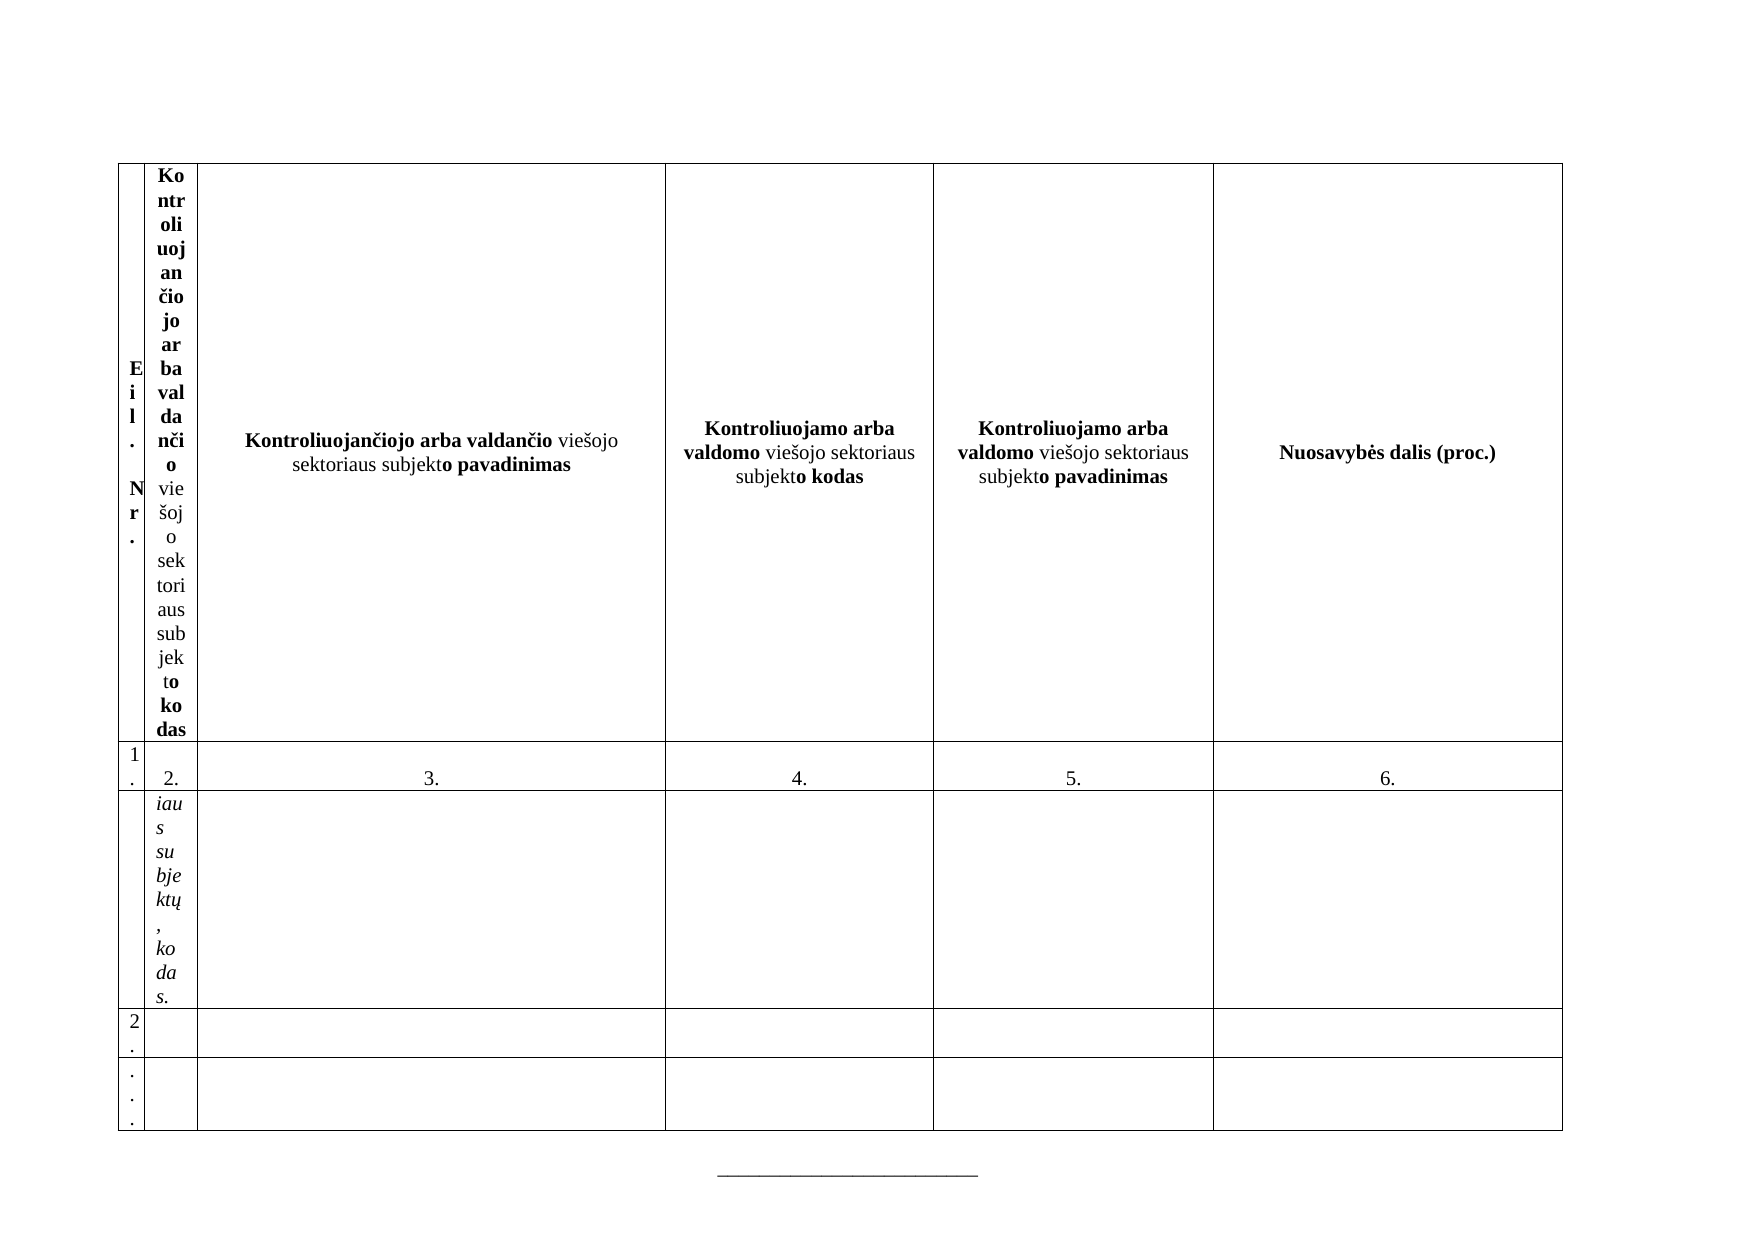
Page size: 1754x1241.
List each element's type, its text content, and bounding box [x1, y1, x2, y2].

table_cell [666, 1009, 933, 1057]
table_cell iaus subjektų, kodas. [145, 791, 197, 1008]
table_cell [934, 1009, 1213, 1057]
table_cell [934, 1058, 1213, 1130]
table_header Nuosavybės dalis (proc.) [1214, 164, 1562, 741]
table_cell [1214, 1009, 1562, 1057]
table_cell [1214, 1058, 1562, 1130]
table_cell [198, 791, 665, 1008]
table_cell [666, 791, 933, 1008]
text _________________________ [118, 1155, 1577, 1179]
table_cell 2. [145, 742, 197, 790]
table_cell [145, 1009, 197, 1057]
table_cell 5. [934, 742, 1213, 790]
table_cell [1214, 791, 1562, 1008]
table_cell 2. [119, 1009, 144, 1057]
table_header Kontroliuojamo arba valdomo viešojo sektoriaus subjekto kodas [666, 164, 933, 741]
table_cell [119, 791, 144, 1008]
table_header Eil. Nr. [119, 164, 144, 741]
table_cell [198, 1058, 665, 1130]
table_header Kontroliuojamo arba valdomo viešojo sektoriaus subjekto pavadinimas [934, 164, 1213, 741]
table_cell [145, 1058, 197, 1130]
table_cell 1. [119, 742, 144, 790]
table_cell 3. [198, 742, 665, 790]
table_cell [198, 1009, 665, 1057]
table_header Kontroliuojančiojo arba valdančio viešojo sektoriaus subjekto kodas [145, 164, 197, 741]
table_cell ... [119, 1058, 144, 1130]
table_cell [666, 1058, 933, 1130]
table_header Kontroliuojančiojo arba valdančio viešojo sektoriaus subjekto pavadinimas [198, 164, 665, 741]
table_cell 6. [1214, 742, 1562, 790]
table_cell 4. [666, 742, 933, 790]
table_cell [934, 791, 1213, 1008]
